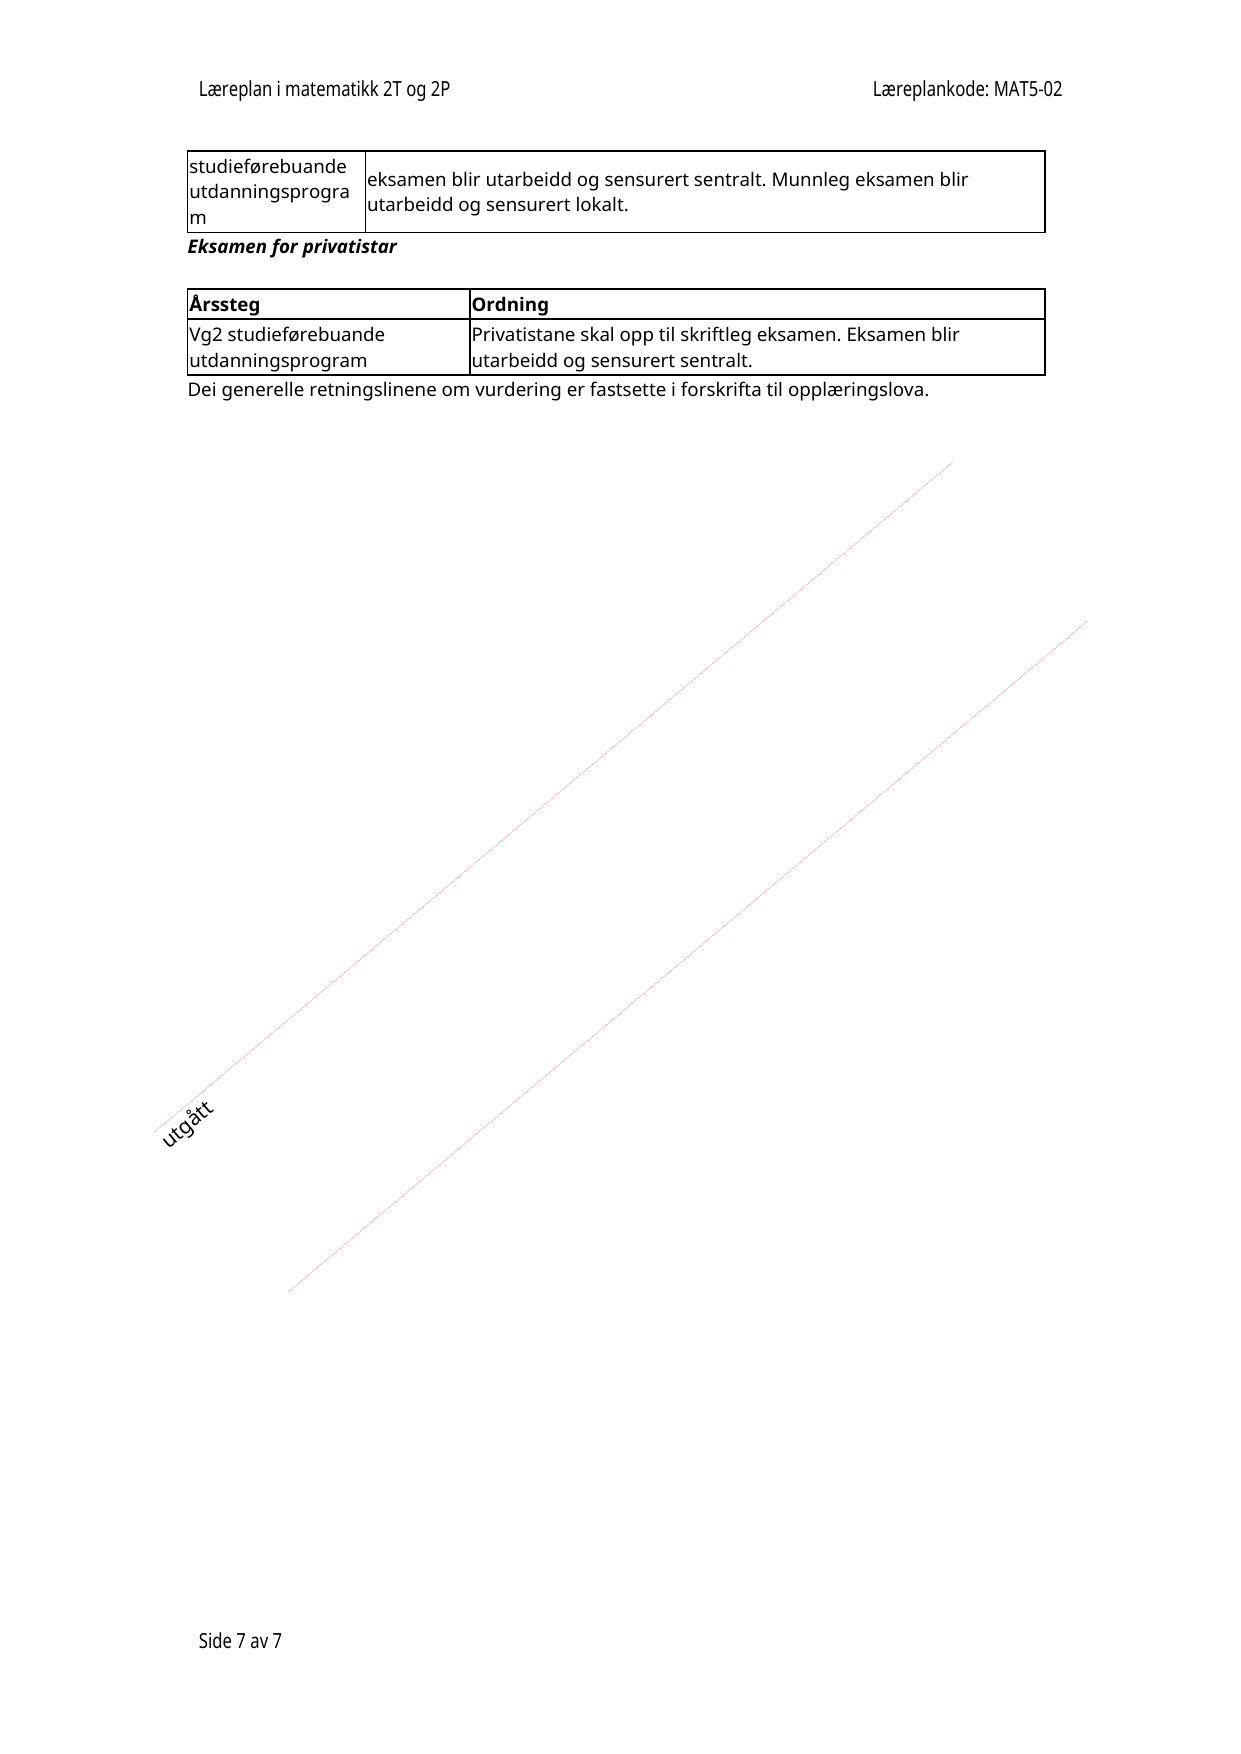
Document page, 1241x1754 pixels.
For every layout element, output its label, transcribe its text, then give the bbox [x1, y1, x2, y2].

text Dei generelle retningslinene om vurdering er fastsette i forskrifta til opplæringslova. [929, 376, 1053, 402]
table_cell Elevane kan trekkjast ut til skriftleg eller munnleg eksamen. Skriftleg eksamen blir utarbeidd og sensurert sentralt. Munnleg eksamen blir utarbeidd og sensurert lokalt. [366, 152, 1044, 231]
text Eksamen for privatistar [399, 233, 1053, 259]
